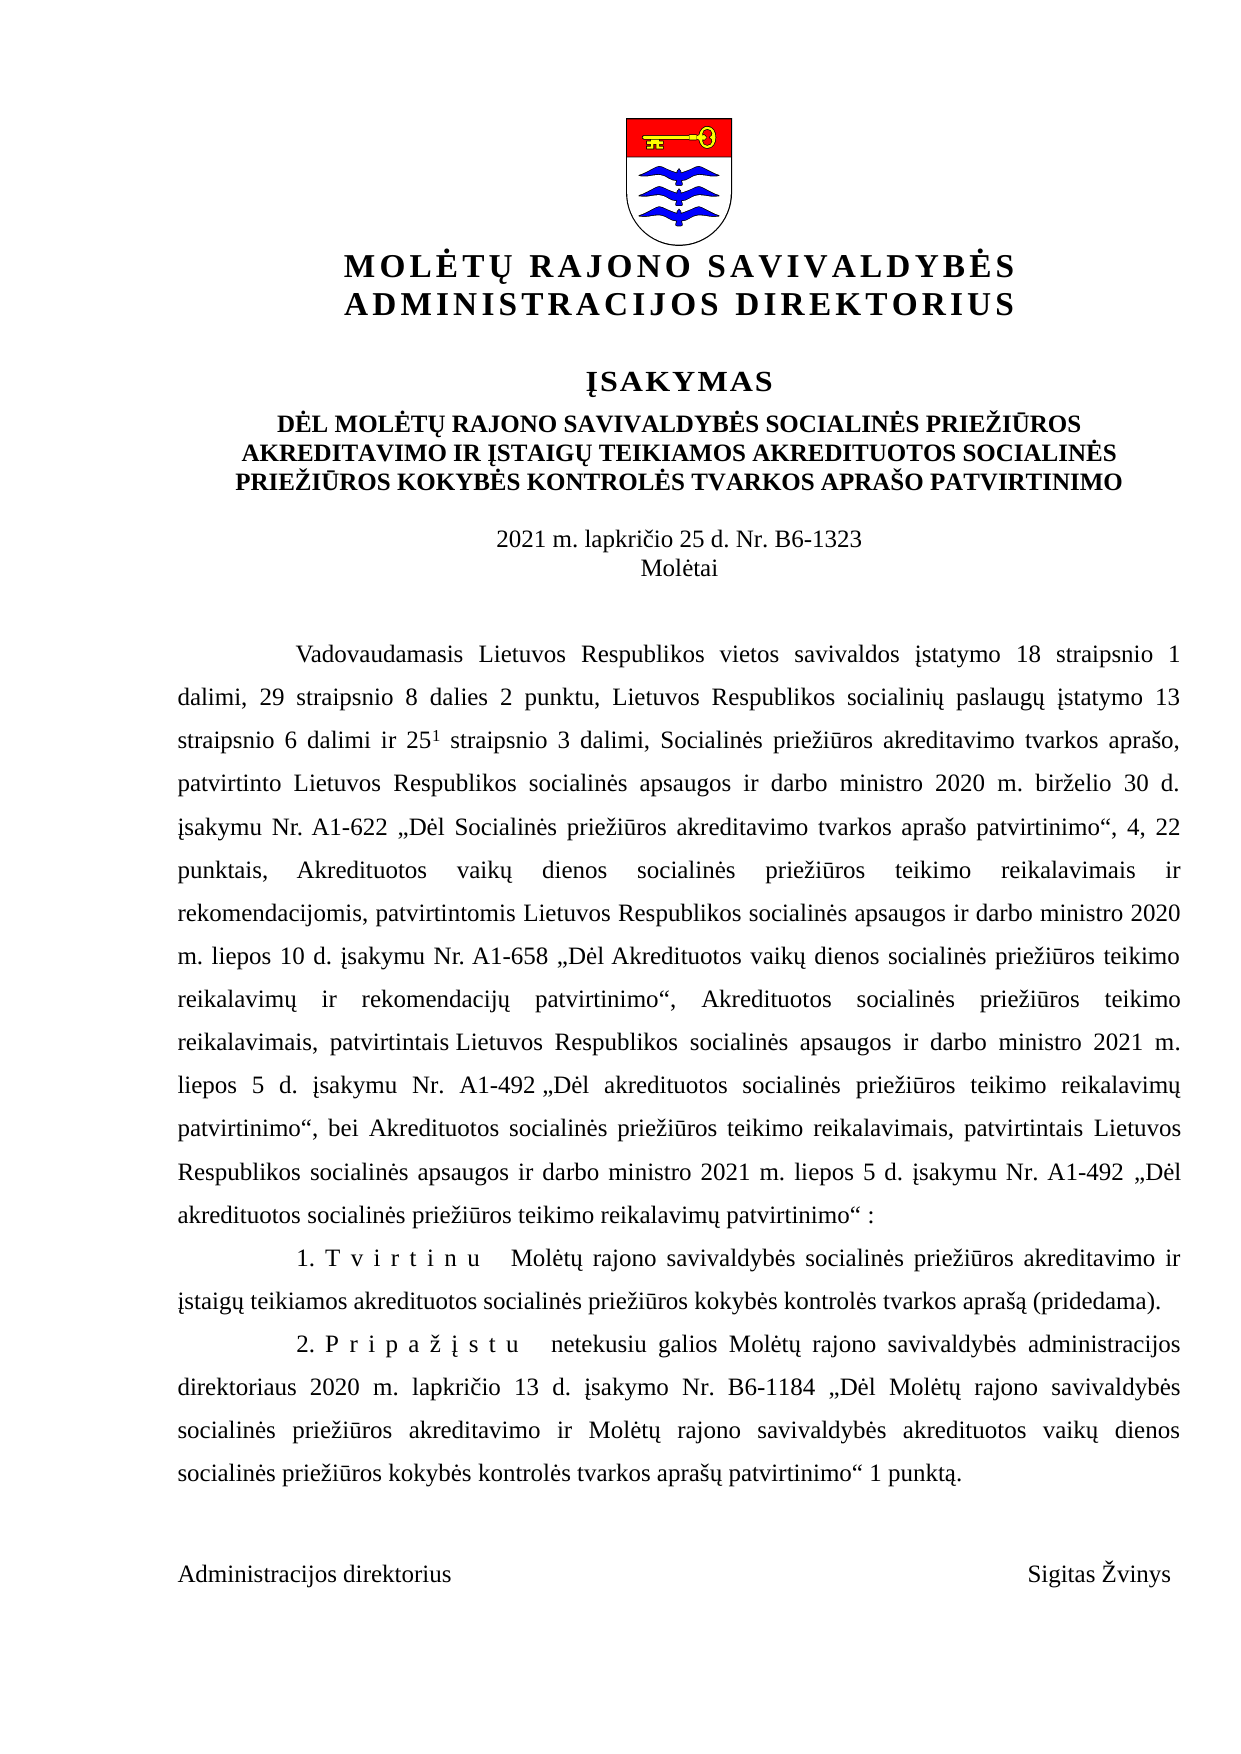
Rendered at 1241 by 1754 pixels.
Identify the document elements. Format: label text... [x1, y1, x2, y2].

text ĮSAKYMAS [177, 364, 1181, 397]
text MOLĖTŲ RAJONO SAVIVALDYBĖS ADMINISTRACIJOS DIREKTORIUS [177, 246, 1181, 323]
text 1. Tvirtinu Molėtų rajono savivaldybės socialinės priežiūros akreditavimo ir įstaigų teikiamos akredituotos socialinės priežiūros kokybės kontrolės tvarkos aprašą (pridedama). [177, 1243, 1181, 1315]
text Molėtai [177, 553, 1181, 582]
text Dėl molėtų rajono savivaldybės SOCIALINĖS PRIEŽIŪROS AKREDITAVIMO ir įstaigų teikiamos akredituotos SOCIALINĖS PRIEŽIŪROS KOKYBĖS KONTROLĖS TVARKOS APRAŠo PATVIRTINIMO [177, 409, 1181, 524]
text 2021 m. lapkričio 25 d. Nr. B6-1323 [177, 524, 1181, 553]
text Vadovaudamasis Lietuvos Respublikos vietos savivaldos įstatymo 18 straipsnio 1 dalimi, 29 straipsnio 8 dalies 2 punktu, Lietuvos Respublikos socialinių paslaugų įstatymo 13 straipsnio 6 dalimi ir 251 straipsnio 3 dalimi, Socialinės priežiūros akreditavimo tvarkos aprašo, patvirtinto Lietuvos Respublikos socialinės apsaugos ir darbo ministro 2020 m. birželio 30 d. įsakymu Nr. A1-622 „Dėl Socialinės priežiūros akreditavimo tvarkos aprašo patvirtinimo“, 4, 22 punktais, Akredituotos vaikų dienos socialinės priežiūros teikimo reikalavimais ir rekomendacijomis, patvirtintomis Lietuvos Respublikos socialinės apsaugos ir darbo ministro 2020 m. liepos 10 d. įsakymu Nr. A1-658 „Dėl Akredituotos vaikų dienos socialinės priežiūros teikimo reikalavimų ir rekomendacijų patvirtinimo“, Akredituotos socialinės priežiūros teikimo reikalavimais, patvirtintais Lietuvos Respublikos socialinės apsaugos ir darbo ministro 2021 m. liepos 5 d. įsakymu Nr. A1-492 „Dėl akredituotos socialinės priežiūros teikimo reikalavimų patvirtinimo“, bei Akredituotos socialinės priežiūros teikimo reikalavimais, patvirtintais Lietuvos Respublikos socialinės apsaugos ir darbo ministro 2021 m. liepos 5 d. įsakymu Nr. A1-492 „Dėl akredituotos socialinės priežiūros teikimo reikalavimų patvirtinimo“ : [177, 639, 1181, 1228]
text Administracijos direktorius Sigitas Žvinys [177, 1559, 1181, 1588]
text 2. Pripažįstu netekusiu galios Molėtų rajono savivaldybės administracijos direktoriaus 2020 m. lapkričio 13 d. įsakymo Nr. B6-1184 „Dėl Molėtų rajono savivaldybės socialinės priežiūros akreditavimo ir Molėtų rajono savivaldybės akredituotos vaikų dienos socialinės priežiūros kokybės kontrolės tvarkos aprašų patvirtinimo“ 1 punktą. [177, 1329, 1181, 1487]
